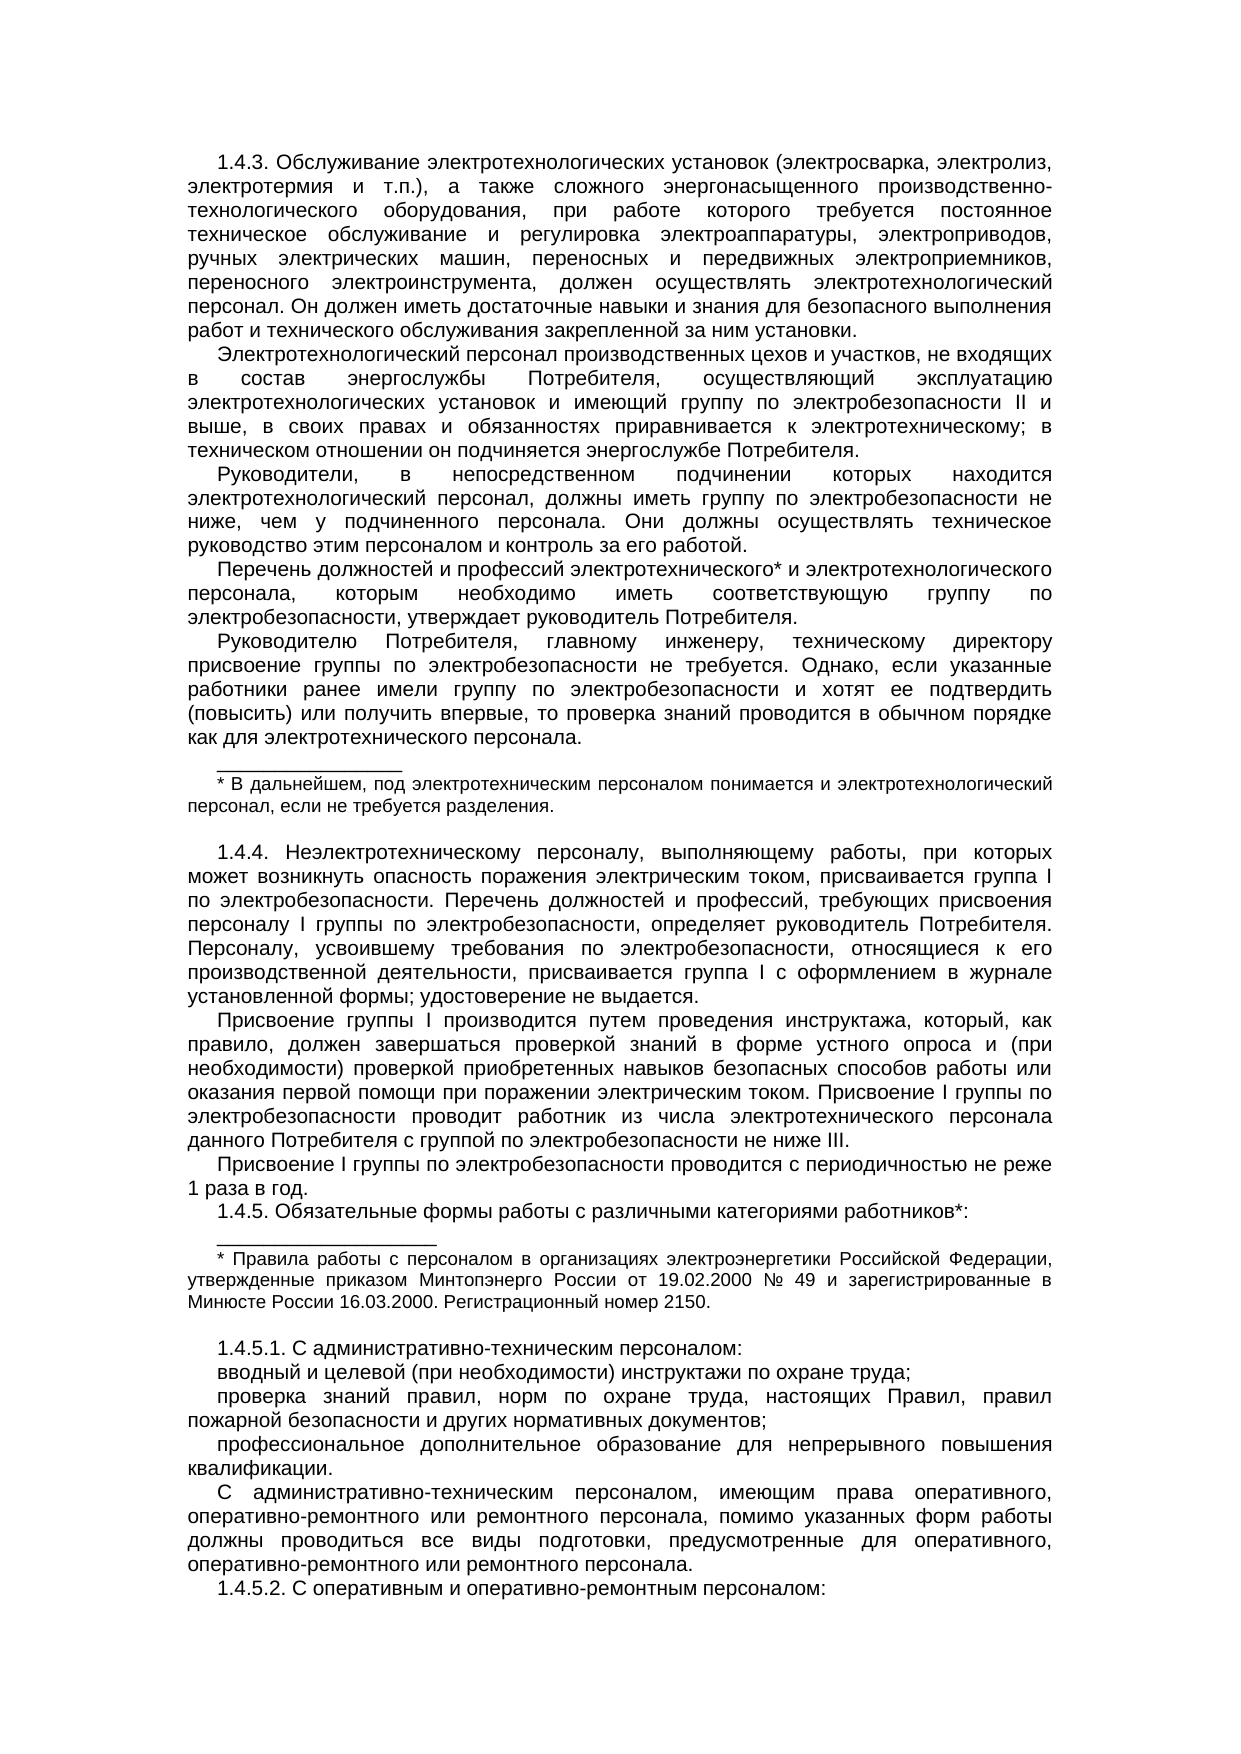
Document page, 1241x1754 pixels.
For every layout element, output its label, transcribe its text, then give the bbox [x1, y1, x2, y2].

text С административно-техническим персоналом, имеющим права оперативного, оперативно-ремонтного или ремонтного персонала, помимо указанных форм работы должны проводиться все виды подготовки, предусмотренные для оперативного, оперативно-ремонтного или ремонтного персонала. [187, 1480, 1053, 1576]
text 1.4.5.1. С административно-техническим персоналом: [187, 1336, 1053, 1360]
text Перечень должностей и профессий электротехнического* и электротехнологического персонала, которым необходимо иметь соответствующую группу по электробезопасности, утверждает руководитель Потребителя. [187, 557, 1053, 629]
text ___________________ [187, 1223, 1053, 1247]
text 1.4.4. Неэлектротехническому персоналу, выполняющему работы, при которых может возникнуть опасность поражения электрическим током, присваивается группа I по электробезопасности. Перечень должностей и профессий, требующих присвоения персоналу I группы по электробезопасности, определяет руководитель Потребителя. Персоналу, усвоившему требования по электробезопасности, относящиеся к его производственной деятельности, присваивается группа I с оформлением в журнале установленной формы; удостоверение не выдается. [187, 840, 1053, 1008]
text * Правила работы с персоналом в организациях электроэнергетики Российской Федерации, утвержденные приказом Минтопэнерго России от 19.02.2000 № 49 и зарегистрированные в Минюсте России 16.03.2000. Регистрационный номер 2150. [187, 1247, 1053, 1312]
text 1.4.5. Обязательные формы работы с различными категориями работников*: [187, 1199, 1053, 1223]
text Руководители, в непосредственном подчинении которых находится электротехнологический персонал, должны иметь группу по электробезопасности не ниже, чем у подчиненного персонала. Они должны осуществлять техническое руководство этим персоналом и контроль за его работой. [187, 461, 1053, 557]
text 1.4.5.2. С оперативным и оперативно-ремонтным персоналом: [187, 1576, 1053, 1599]
text Электротехнологический персонал производственных цехов и участков, не входящих в состав энергослужбы Потребителя, осуществляющий эксплуатацию электротехнологических установок и имеющий группу по электробезопасности II и выше, в своих правах и обязанностях приравнивается к электротехническому; в техническом отношении он подчиняется энергослужбе Потребителя. [187, 342, 1053, 461]
text Руководителю Потребителя, главному инженеру, техническому директору присвоение группы по электробезопасности не требуется. Однако, если указанные работники ранее имели группу по электробезопасности и хотят ее подтвердить (повысить) или получить впервые, то проверка знаний проводится в обычном порядке как для электротехнического персонала. [187, 629, 1053, 749]
text профессиональное дополнительное образование для непрерывного повышения квалификации. [187, 1432, 1053, 1480]
text * В дальнейшем, под электротехническим персоналом понимается и электротехнологический персонал, если не требуется разделения. [187, 773, 1053, 816]
text 1.4.3. Обслуживание электротехнологических установок (электросварка, электролиз, электротермия и т.п.), а также сложного энергонасыщенного производственно-технологического оборудования, при работе которого требуется постоянное техническое обслуживание и регулировка электроаппаратуры, электроприводов, ручных электрических машин, переносных и передвижных электроприемников, переносного электроинструмента, должен осуществлять электротехнологический персонал. Он должен иметь достаточные навыки и знания для безопасного выполнения работ и технического обслуживания закрепленной за ним установки. [187, 150, 1053, 342]
text вводный и целевой (при необходимости) инструктажи по охране труда; [187, 1360, 1053, 1384]
text ________________ [187, 749, 1053, 773]
text Присвоение группы I производится путем проведения инструктажа, который, как правило, должен завершаться проверкой знаний в форме устного опроса и (при необходимости) проверкой приобретенных навыков безопасных способов работы или оказания первой помощи при поражении электрическим током. Присвоение I группы по электробезопасности проводит работник из числа электротехнического персонала данного Потребителя с группой по электробезопасности не ниже III. [187, 1008, 1053, 1151]
text проверка знаний правил, норм по охране труда, настоящих Правил, правил пожарной безопасности и других нормативных документов; [187, 1384, 1053, 1432]
text Присвоение I группы по электробезопасности проводится с периодичностью не реже 1 раза в год. [187, 1151, 1053, 1199]
